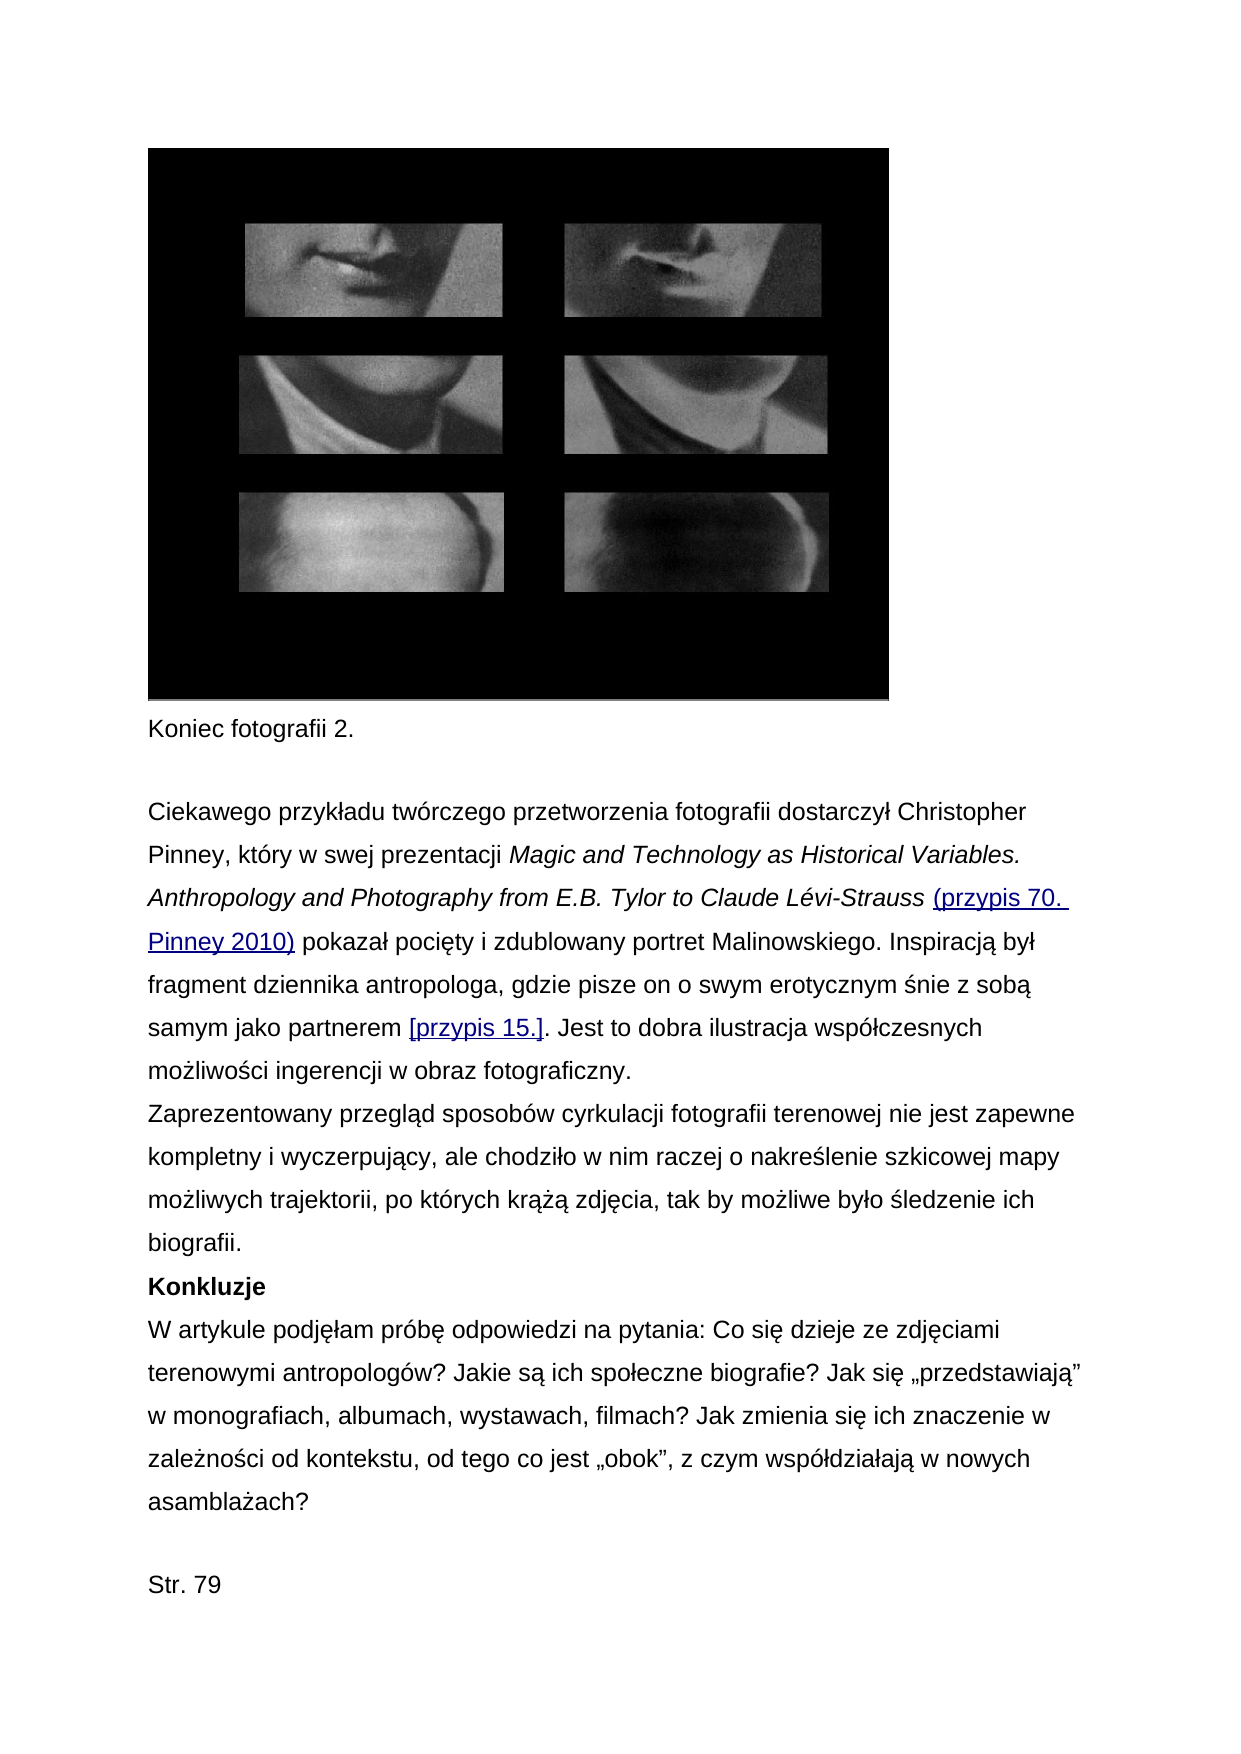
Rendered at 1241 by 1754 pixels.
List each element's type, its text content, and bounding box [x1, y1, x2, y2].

text Koniec fotografii 2. [148, 714, 1093, 743]
picture [147, 147, 890, 701]
text Str. 79 [148, 1570, 1093, 1598]
text Zaprezentowany przegląd sposobów cyrkulacji fotografii terenowej nie jest zapewne kompletny i wyczerpujący, ale chodziło w nim raczej o nakreślenie szkicowej mapy możliwych trajektorii, po których krążą zdjęcia, tak by możliwe było śledzenie ich biografii. [148, 1099, 1093, 1257]
text Ciekawego przykładu twórczego przetworzenia fotografii dostarczył Christopher Pinney, który w swej prezentacji Magic and Technology as Historical Variables. Anthropology and Photography from E.B. Tylor to Claude Lévi-Strauss (przypis 70. Pinney 2010) pokazał pocięty i zdublowany portret Malinowskiego. Inspiracją był fragment dziennika antropologa, gdzie pisze on o swym erotycznym śnie z sobą samym jako partnerem [przypis 15.]. Jest to dobra ilustracja współczesnych możliwości ingerencji w obraz fotograficzny. [148, 797, 1093, 1084]
text W artykule podjęłam próbę odpowiedzi na pytania: Co się dzieje ze zdjęciami terenowymi antropologów? Jakie są ich społeczne biografie? Jak się „przedstawiają” w monografiach, albumach, wystawach, filmach? Jak zmienia się ich znaczenie w zależności od kontekstu, od tego co jest „obok”, z czym współdziałają w nowych asamblażach? [148, 1314, 1093, 1516]
subtitle Konkluzje [148, 1271, 1093, 1300]
